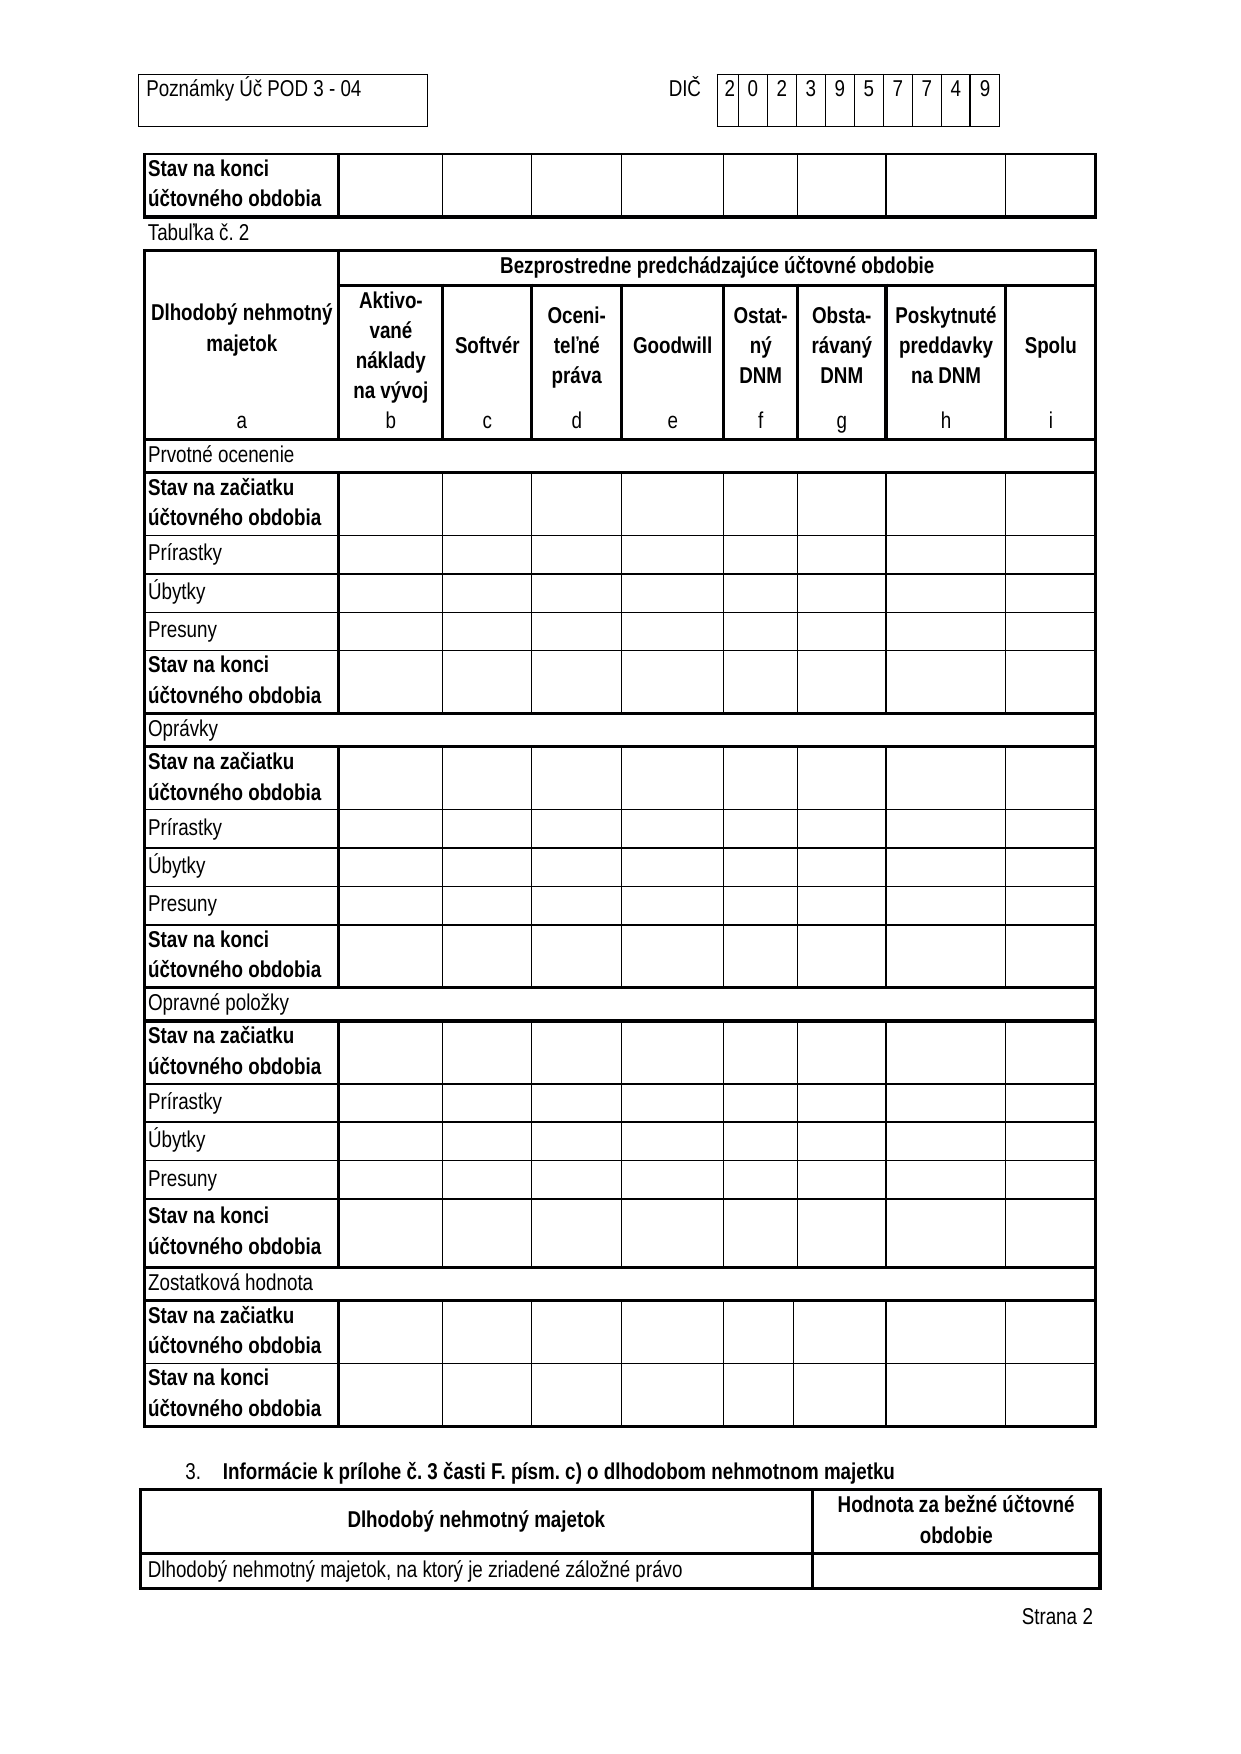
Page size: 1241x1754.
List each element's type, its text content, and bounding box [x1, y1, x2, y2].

table_cell [340, 926, 442, 986]
table_cell [724, 1023, 797, 1083]
table_cell [798, 613, 885, 650]
table_cell Obsta- rávaný DNM [799, 287, 884, 407]
table_cell [622, 1161, 723, 1198]
table_cell Stav na konci účtovného obdobia [146, 1364, 337, 1425]
table_cell [1006, 155, 1094, 215]
table_cell [1006, 1161, 1094, 1198]
table_cell [532, 651, 621, 712]
table_cell [340, 1085, 442, 1121]
table_cell [622, 1123, 723, 1160]
table_cell [724, 1364, 793, 1425]
table_cell [443, 1023, 531, 1083]
table_cell Dlhodobý nehmotný majetok, na ktorý je zriadené záložné právo [142, 1555, 811, 1587]
table_cell [1006, 1200, 1094, 1266]
table_cell [887, 1161, 1005, 1198]
table_cell [798, 651, 885, 712]
table_cell [887, 1364, 1005, 1425]
table_cell Spolu [1007, 287, 1094, 407]
table_cell [1006, 474, 1094, 534]
table_cell Poskytnuté preddavky na DNM [888, 287, 1004, 407]
table_cell [887, 887, 1005, 924]
table_cell [724, 849, 797, 886]
table_cell Stav na začiatku účtovného obdobia [146, 748, 337, 809]
table_cell [794, 1364, 885, 1425]
table_cell [887, 1085, 1005, 1121]
table_cell [622, 1364, 723, 1425]
table_cell Zostatková hodnota [146, 1269, 1094, 1299]
table_cell h [888, 408, 1004, 438]
table_cell [798, 1085, 885, 1121]
table_cell [724, 1161, 797, 1198]
table_cell [340, 536, 442, 573]
table_cell [340, 474, 442, 534]
table_cell [887, 1302, 1005, 1363]
table_cell Prírastky [146, 810, 337, 847]
table_cell [1006, 1085, 1094, 1121]
table_cell [532, 474, 621, 534]
table_cell [532, 1161, 621, 1198]
table_cell Prírastky [146, 536, 337, 573]
text Tabuľka č. 2 [148, 219, 1093, 245]
table_cell [622, 849, 723, 886]
table_cell [798, 1123, 885, 1160]
table_cell [340, 613, 442, 650]
table_cell [622, 887, 723, 924]
table_cell [724, 810, 797, 847]
table_cell [798, 1161, 885, 1198]
table_cell [622, 1200, 723, 1266]
table_cell [340, 810, 442, 847]
table_cell [1006, 1123, 1094, 1160]
table_cell Stav na konci účtovného obdobia [146, 651, 337, 712]
table_cell [798, 810, 885, 847]
table_cell [724, 1200, 797, 1266]
table_cell [532, 536, 621, 573]
table_cell [724, 926, 797, 986]
table_cell [443, 810, 531, 847]
table_cell [1006, 575, 1094, 611]
table_cell [622, 155, 723, 215]
table_cell [724, 651, 797, 712]
table_cell [798, 748, 885, 809]
table_cell [340, 1123, 442, 1160]
table_cell [724, 1123, 797, 1160]
table_cell [798, 474, 885, 534]
table_cell [532, 1085, 621, 1121]
table_cell [622, 651, 723, 712]
table_cell [887, 1200, 1005, 1266]
table_cell [443, 849, 531, 886]
table_cell [1006, 1302, 1094, 1363]
table_cell [798, 926, 885, 986]
table_cell [887, 474, 1005, 534]
table_cell [1006, 1364, 1094, 1425]
table_cell [532, 613, 621, 650]
table_cell [340, 575, 442, 611]
table_cell [798, 887, 885, 924]
table_cell [532, 748, 621, 809]
table_cell [724, 1302, 793, 1363]
table_cell [798, 1200, 885, 1266]
table_cell [340, 155, 442, 215]
table_cell [443, 155, 531, 215]
table_cell Stav na konci účtovného obdobia [146, 155, 337, 215]
table_cell [1006, 536, 1094, 573]
table_cell [622, 926, 723, 986]
table_cell Presuny [146, 887, 337, 924]
table_cell [340, 1302, 442, 1363]
table_cell [443, 926, 531, 986]
table_cell [814, 1555, 1098, 1587]
table_cell [340, 1023, 442, 1083]
table_cell [887, 926, 1005, 986]
table_cell Úbytky [146, 575, 337, 611]
table_cell Úbytky [146, 849, 337, 886]
table_cell Stav na konci účtovného obdobia [146, 926, 337, 986]
table_cell [443, 1085, 531, 1121]
table_cell [622, 1023, 723, 1083]
table_cell [443, 651, 531, 712]
table_cell [887, 575, 1005, 611]
table_cell [443, 1123, 531, 1160]
table_cell [532, 849, 621, 886]
table_cell [1006, 887, 1094, 924]
table_cell [887, 613, 1005, 650]
table_cell i [1007, 408, 1094, 438]
table_cell [622, 810, 723, 847]
table_cell Ostat-ný DNM [725, 287, 796, 407]
table_cell [340, 748, 442, 809]
table_cell [340, 849, 442, 886]
table_cell [798, 1023, 885, 1083]
table_cell [1006, 926, 1094, 986]
table_cell Stav na začiatku účtovného obdobia [146, 1023, 337, 1083]
table_cell [443, 1161, 531, 1198]
table_cell [340, 1200, 442, 1266]
table_cell a [146, 408, 337, 438]
table_header Dlhodobý nehmotný majetok [142, 1491, 811, 1552]
table_cell [622, 748, 723, 809]
table_cell [798, 575, 885, 611]
table_cell Prírastky [146, 1085, 337, 1121]
table_cell [724, 474, 797, 534]
table_cell Stav na konci účtovného obdobia [146, 1200, 337, 1266]
table_cell [443, 536, 531, 573]
table_cell [622, 575, 723, 611]
table_cell [443, 575, 531, 611]
table_cell f [725, 408, 796, 438]
table_cell [887, 1023, 1005, 1083]
table_cell [724, 748, 797, 809]
table_cell Oprávky [146, 715, 1094, 745]
table_cell [798, 849, 885, 886]
table_cell [887, 810, 1005, 847]
table_cell c [444, 408, 530, 438]
table_cell [532, 1023, 621, 1083]
table_cell b [340, 408, 441, 438]
table_cell [794, 1302, 885, 1363]
table_cell [622, 613, 723, 650]
table_cell [532, 1200, 621, 1266]
table_cell Opravné položky [146, 989, 1094, 1019]
table_cell [887, 1123, 1005, 1160]
table_cell Softvér [444, 287, 530, 407]
table_cell Stav na začiatku účtovného obdobia [146, 474, 337, 534]
table_cell [443, 1364, 531, 1425]
table_cell [532, 810, 621, 847]
table_cell [532, 1364, 621, 1425]
table_cell [340, 1161, 442, 1198]
table_cell [532, 887, 621, 924]
table_cell Goodwill [623, 287, 722, 407]
table_cell g [799, 408, 884, 438]
table_cell [340, 887, 442, 924]
table_cell [887, 536, 1005, 573]
table_cell Presuny [146, 1161, 337, 1198]
table_cell Úbytky [146, 1123, 337, 1160]
table_cell [1006, 613, 1094, 650]
table_cell [798, 536, 885, 573]
table_cell [724, 536, 797, 573]
table_cell [532, 926, 621, 986]
table_cell [887, 651, 1005, 712]
table_cell Presuny [146, 613, 337, 650]
table_cell [887, 849, 1005, 886]
table_cell d [533, 408, 620, 438]
table_cell [622, 474, 723, 534]
table_cell [340, 1364, 442, 1425]
table_cell [887, 748, 1005, 809]
table_cell [724, 575, 797, 611]
table_cell [622, 1302, 723, 1363]
table_cell [1006, 810, 1094, 847]
table_cell Oceni-teľné práva [533, 287, 620, 407]
table_cell [532, 155, 621, 215]
table_cell Stav na začiatku účtovného obdobia [146, 1302, 337, 1363]
table_cell [622, 536, 723, 573]
table_header Dlhodobý nehmotný majetok [146, 252, 337, 407]
table_cell [532, 1302, 621, 1363]
table_cell [622, 1085, 723, 1121]
table_cell [443, 1302, 531, 1363]
table_cell [443, 613, 531, 650]
table_cell [443, 1200, 531, 1266]
table_cell [724, 613, 797, 650]
table_cell [443, 748, 531, 809]
table_cell e [623, 408, 722, 438]
table_cell [532, 1123, 621, 1160]
table_cell [443, 474, 531, 534]
table_cell [798, 155, 885, 215]
table_cell [724, 1085, 797, 1121]
table_cell [532, 575, 621, 611]
table_header Bezprostredne predchádzajúce účtovné obdobie [340, 252, 1094, 283]
table_cell [724, 887, 797, 924]
list Informácie k prílohe č. 3 časti F. písm. c) o dlhodobom nehmotnom majetku [185, 1458, 1093, 1484]
table_header Hodnota za bežné účtovné obdobie [814, 1491, 1098, 1552]
table_cell [887, 155, 1005, 215]
table_cell Aktivo-vané náklady na vývoj [340, 287, 441, 407]
table_cell [443, 887, 531, 924]
table_cell [1006, 1023, 1094, 1083]
table_cell [340, 651, 442, 712]
table_cell [1006, 748, 1094, 809]
table_cell [1006, 849, 1094, 886]
table_cell Prvotné ocenenie [146, 441, 1094, 471]
table_cell [724, 155, 797, 215]
table_cell [1006, 651, 1094, 712]
